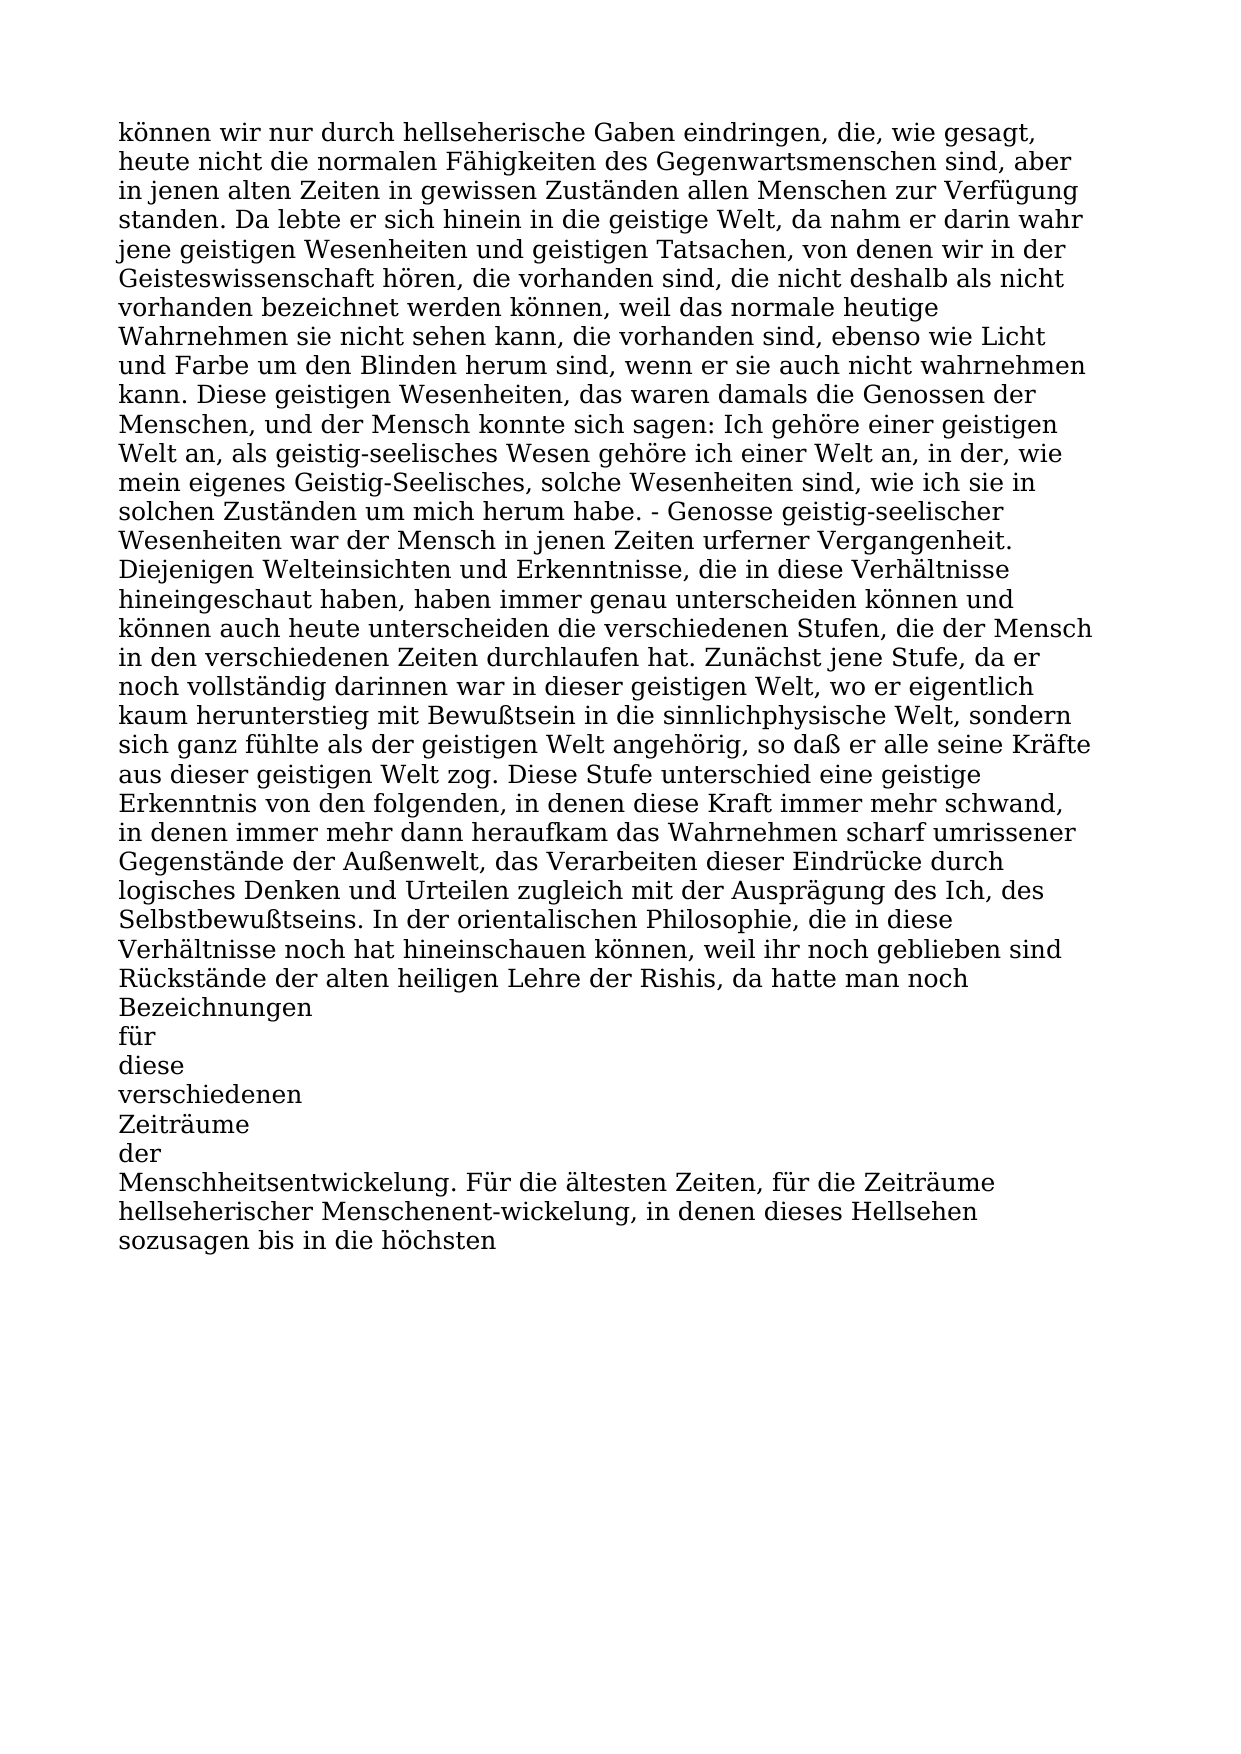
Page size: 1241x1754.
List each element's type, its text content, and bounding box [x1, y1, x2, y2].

text können wir nur durch hellseherische Gaben eindringen, die, wie gesagt, [118, 118, 1122, 147]
text Geisteswissenschaft hören, die vorhanden sind, die nicht deshalb als nicht [118, 264, 1122, 293]
text Bezeichnungen [118, 993, 1122, 1022]
text in denen immer mehr dann heraufkam das Wahrnehmen scharf umrissener [118, 818, 1122, 847]
text logisches Denken und Urteilen zugleich mit der Ausprägung des Ich, des [118, 876, 1122, 906]
text für [118, 1022, 1122, 1051]
text diese [118, 1051, 1122, 1081]
text verschiedenen [118, 1081, 1122, 1110]
text Wahrnehmen sie nicht sehen kann, die vorhanden sind, ebenso wie Licht [118, 322, 1122, 351]
text solchen Zuständen um mich herum habe. - Genosse geistig-seelischer [118, 497, 1122, 526]
text Zeiträume [118, 1110, 1122, 1139]
text aus dieser geistigen Welt zog. Diese Stufe unterschied eine geistige [118, 760, 1122, 789]
text noch vollständig darinnen war in dieser geistigen Welt, wo er eigentlich [118, 672, 1122, 701]
text Diejenigen Welteinsichten und Erkenntnisse, die in diese Verhältnisse [118, 556, 1122, 585]
text in jenen alten Zeiten in gewissen Zuständen allen Menschen zur Verfügung [118, 176, 1122, 206]
text hineingeschaut haben, haben immer genau unterscheiden können und [118, 585, 1122, 614]
text Selbstbewußtseins. In der orientalischen Philosophie, die in diese [118, 906, 1122, 935]
text Menschheitsentwickelung. Für die ältesten Zeiten, für die Zeiträume [118, 1168, 1122, 1197]
text vorhanden bezeichnet werden können, weil das normale heutige [118, 293, 1122, 322]
text heute nicht die normalen Fähigkeiten des Gegenwartsmenschen sind, aber [118, 147, 1122, 176]
text sich ganz fühlte als der geistigen Welt angehörig, so daß er alle seine Kräfte [118, 731, 1122, 760]
text jene geistigen Wesenheiten und geistigen Tatsachen, von denen wir in der [118, 235, 1122, 264]
text Rückstände der alten heiligen Lehre der Rishis, da hatte man noch [118, 964, 1122, 993]
text kann. Diese geistigen Wesenheiten, das waren damals die Genossen der [118, 381, 1122, 410]
text sozusagen bis in die höchsten [118, 1226, 1122, 1256]
text Welt an, als geistig-seelisches Wesen gehöre ich einer Welt an, in der, wie [118, 439, 1122, 468]
text der [118, 1139, 1122, 1168]
text Menschen, und der Mensch konnte sich sagen: Ich gehöre einer geistigen [118, 410, 1122, 439]
text standen. Da lebte er sich hinein in die geistige Welt, da nahm er darin wahr [118, 206, 1122, 235]
text Verhältnisse noch hat hineinschauen können, weil ihr noch geblieben sind [118, 935, 1122, 964]
text hellseherischer Menschenent-wickelung, in denen dieses Hellsehen [118, 1197, 1122, 1226]
text Gegenstände der Außenwelt, das Verarbeiten dieser Eindrücke durch [118, 847, 1122, 876]
text Erkenntnis von den folgenden, in denen diese Kraft immer mehr schwand, [118, 789, 1122, 818]
text und Farbe um den Blinden herum sind, wenn er sie auch nicht wahrnehmen [118, 351, 1122, 381]
text Wesenheiten war der Mensch in jenen Zeiten urferner Vergangenheit. [118, 526, 1122, 556]
text in den verschiedenen Zeiten durchlaufen hat. Zunächst jene Stufe, da er [118, 643, 1122, 672]
text können auch heute unterscheiden die verschiedenen Stufen, die der Mensch [118, 614, 1122, 643]
text mein eigenes Geistig-Seelisches, solche Wesenheiten sind, wie ich sie in [118, 468, 1122, 497]
text kaum herunterstieg mit Bewußtsein in die sinnlichphysische Welt, sondern [118, 701, 1122, 731]
